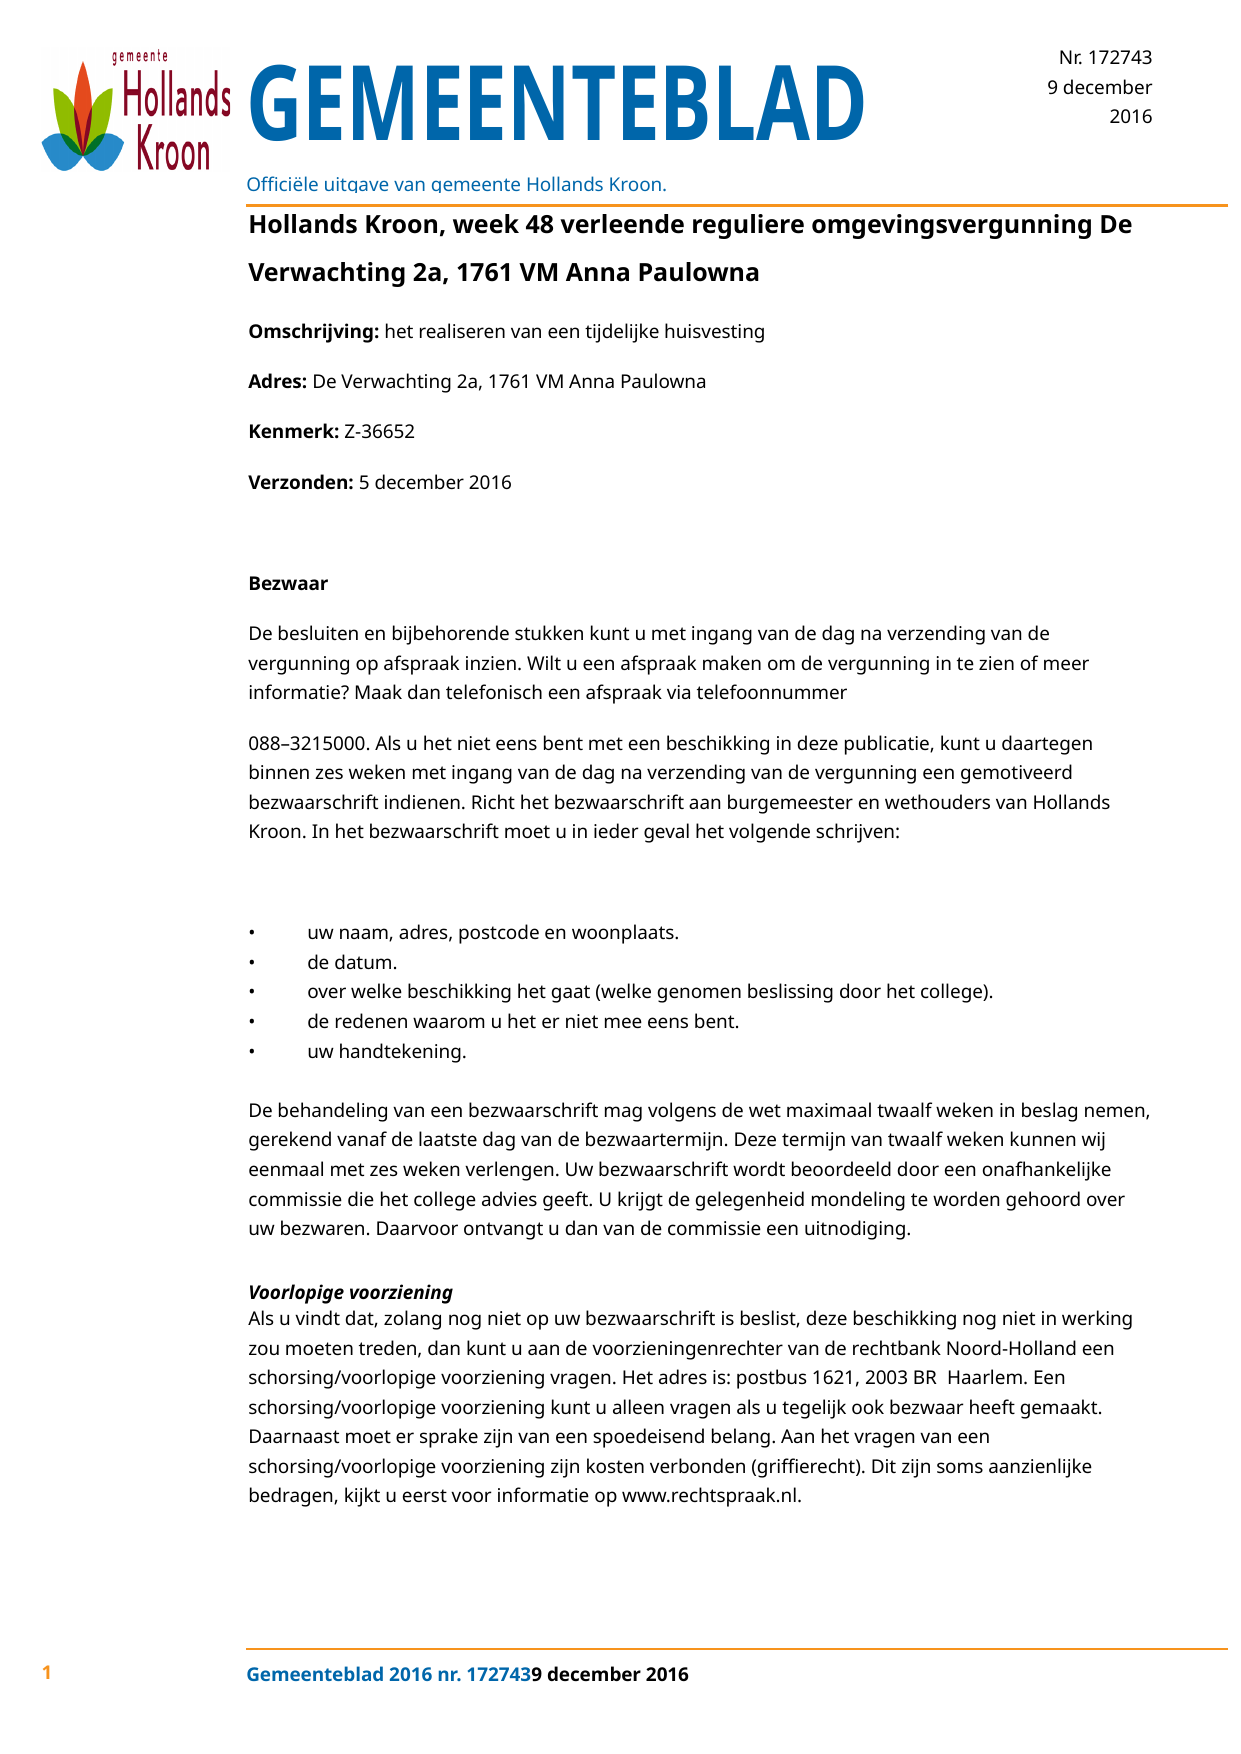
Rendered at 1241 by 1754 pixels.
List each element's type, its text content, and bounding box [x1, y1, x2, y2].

text Verzonden: 5 december 2016 [248, 469, 1152, 495]
text 088–3215000. Als u het niet eens bent met een beschikking in deze publicatie, kunt u daartegen binnen zes weken met ingang van de dag na verzending van de vergunning een gemotiveerd bezwaarschrift indienen. Richt het bezwaarschrift aan burgemeester en wethouders van Hollands Kroon. In het bezwaarschrift moet u in ieder geval het volgende schrijven: [248, 730, 1152, 844]
list uw handtekening. [248, 1038, 1152, 1064]
text Voorlopige voorziening [248, 1279, 1152, 1305]
list de redenen waarom u het er niet mee eens bent. [248, 1008, 1152, 1034]
text Hollands Kroon, week 48 verleende reguliere omgevingsvergunning De Verwachting 2a, 1761 VM Anna Paulowna [248, 207, 1152, 288]
picture [41, 47, 231, 172]
text Kenmerk: Z-36652 [248, 419, 1152, 444]
list uw naam, adres, postcode en woonplaats. [248, 919, 1152, 945]
text Bezwaar [248, 570, 1152, 596]
list over welke beschikking het gaat (welke genomen beslissing door het college). [248, 979, 1152, 1004]
text Adres: De Verwachting 2a, 1761 VM Anna Paulowna [248, 368, 1152, 394]
text Als u vindt dat, zolang nog niet op uw bezwaarschrift is beslist, deze beschikking nog niet in werking zou moeten treden, dan kunt u aan de voorzieningenrechter van de rechtbank Noord-Holland een schorsing/voorlopige voorziening vragen. Het adres is: postbus 1621, 2003 BR Haarlem. Een schorsing/voorlopige voorziening kunt u alleen vragen als u tegelijk ook bezwaar heeft gemaakt. Daarnaast moet er sprake zijn van een spoedeisend belang. Aan het vragen van een schorsing/voorlopige voorziening zijn kosten verbonden (griffierecht). Dit zijn soms aanzienlijke bedragen, kijkt u eerst voor informatie op www.rechtspraak.nl. [248, 1305, 1152, 1508]
text De behandeling van een bezwaarschrift mag volgens de wet maximaal twaalf weken in beslag nemen, gerekend vanaf de laatste dag van de bezwaartermijn. Deze termijn van twaalf weken kunnen wij eenmaal met zes weken verlengen. Uw bezwaarschrift wordt beoordeeld door een onafhankelijke commissie die het college advies geeft. U krijgt de gelegenheid mondeling te worden gehoord over uw bezwaren. Daarvoor ontvangt u dan van de commissie een uitnodiging. [248, 1097, 1152, 1241]
list de datum. [248, 949, 1152, 975]
text De besluiten en bijbehorende stukken kunt u met ingang van de dag na verzending van de vergunning op afspraak inzien. Wilt u een afspraak maken om de vergunning in te zien of meer informatie? Maak dan telefonisch een afspraak via telefoonnummer [248, 620, 1152, 705]
text Omschrijving: het realiseren van een tijdelijke huisvesting [248, 318, 1152, 344]
